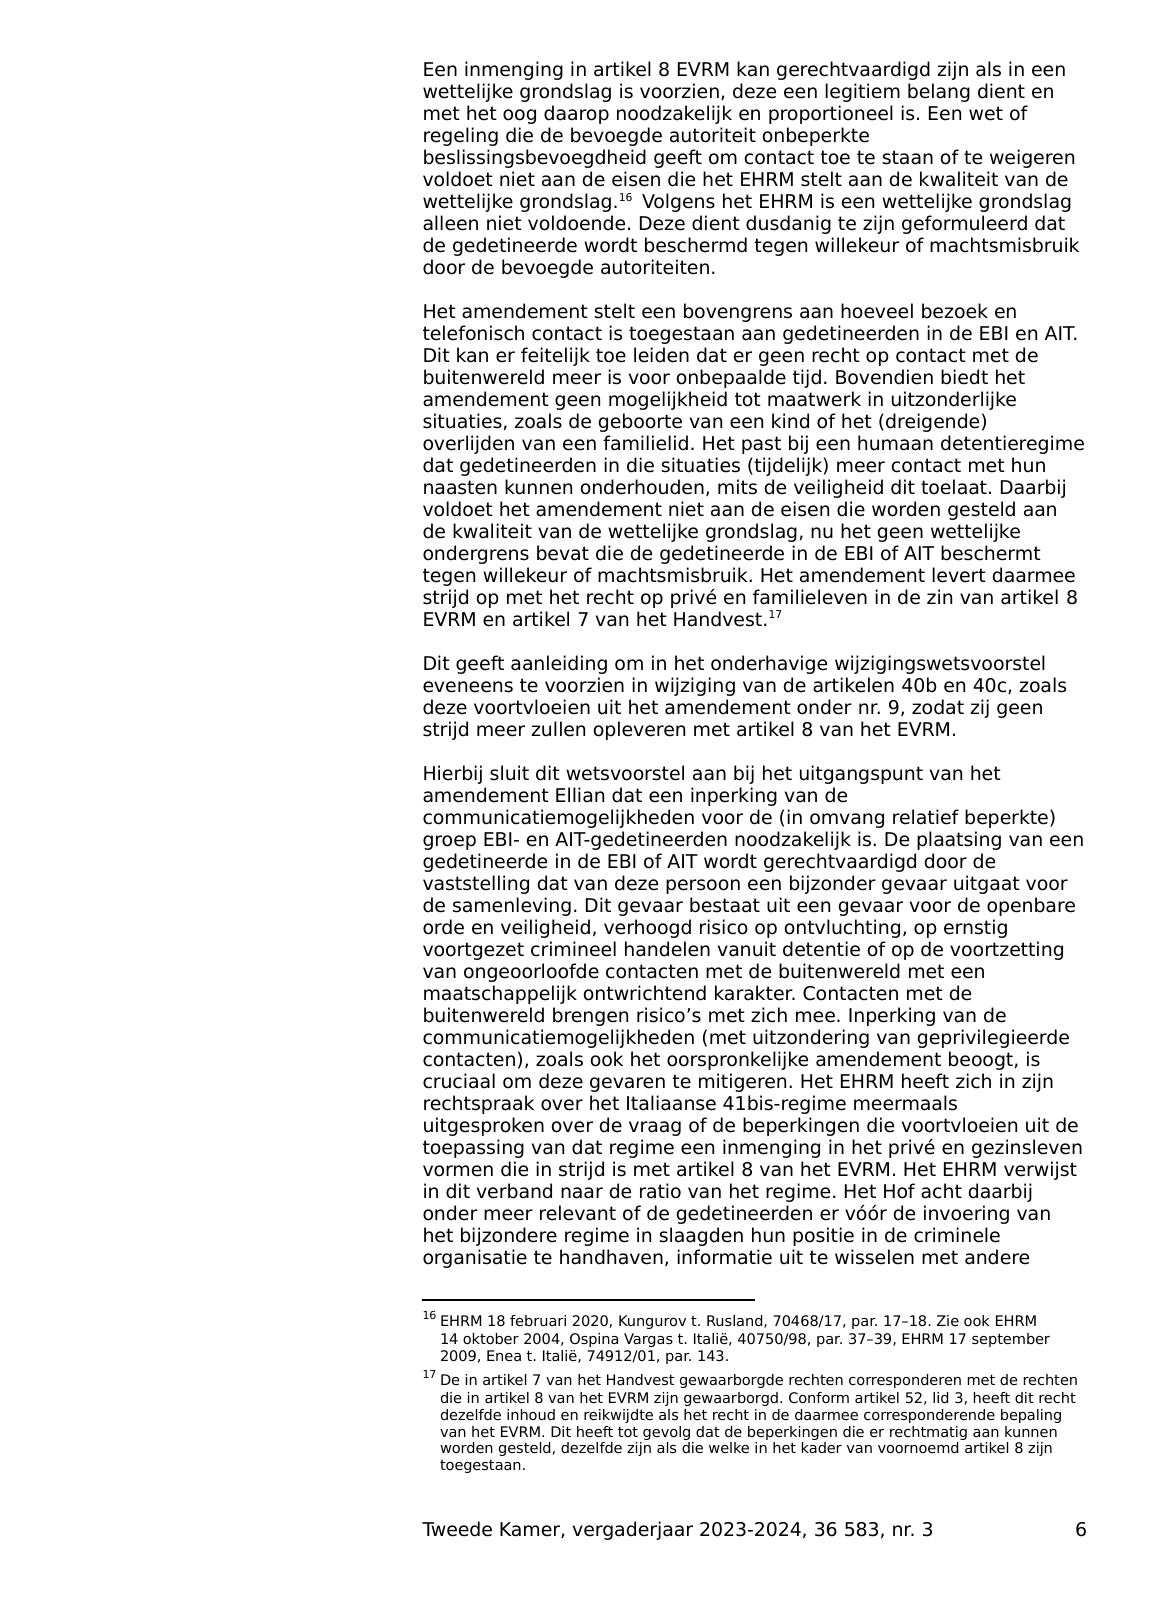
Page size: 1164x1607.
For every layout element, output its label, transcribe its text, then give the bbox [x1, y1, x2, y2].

text EHRM 18 februari 2020, Kungurov t. Rusland, 70468/17, par. 17–18. Zie ook EHRM 14 oktober 2004, Ospina Vargas t. Italië, 40750/98, par. 37–39, EHRM 17 september 2009, Enea t. Italië, 74912/01, par. 143. [422, 1309, 1087, 1365]
text Dit geeft aanleiding om in het onderhavige wijzigingswetsvoorstel eveneens te voorzien in wijziging van de artikelen 40b en 40c, zoals deze voortvloeien uit het amendement onder nr. 9, zodat zij geen strijd meer zullen opleveren met artikel 8 van het EVRM. [422, 653, 1087, 741]
text Het amendement stelt een bovengrens aan hoeveel bezoek en telefonisch contact is toegestaan aan gedetineerden in de EBI en AIT. Dit kan er feitelijk toe leiden dat er geen recht op contact met de buitenwereld meer is voor onbepaalde tijd. Bovendien biedt het amendement geen mogelijkheid tot maatwerk in uitzonderlijke situaties, zoals de geboorte van een kind of het (dreigende) overlijden van een familielid. Het past bij een humaan detentieregime dat gedetineerden in die situaties (tijdelijk) meer contact met hun naasten kunnen onderhouden, mits de veiligheid dit toelaat. Daarbij voldoet het amendement niet aan de eisen die worden gesteld aan de kwaliteit van de wettelijke grondslag, nu het geen wettelijke ondergrens bevat die de gedetineerde in de EBI of AIT beschermt tegen willekeur of machtsmisbruik. Het amendement levert daarmee strijd op met het recht op privé en familieleven in de zin van artikel 8 EVRM en artikel 7 van het Handvest. [422, 301, 1087, 631]
text De in artikel 7 van het Handvest gewaarborgde rechten corresponderen met de rechten die in artikel 8 van het EVRM zijn gewaarborgd. Conform artikel 52, lid 3, heeft dit recht dezelfde inhoud en reikwijdte als het recht in de daarmee corresponderende bepaling van het EVRM. Dit heeft tot gevolg dat de beperkingen die er rechtmatig aan kunnen worden gesteld, dezelfde zijn als die welke in het kader van voornoemd artikel 8 zijn toegestaan. [422, 1368, 1087, 1474]
text Een inmenging in artikel 8 EVRM kan gerechtvaardigd zijn als in een wettelijke grondslag is voorzien, deze een legitiem belang dient en met het oog daarop noodzakelijk en proportioneel is. Een wet of regeling die de bevoegde autoriteit onbeperkte beslissingsbevoegdheid geeft om contact toe te staan of te weigeren voldoet niet aan de eisen die het EHRM stelt aan de kwaliteit van de wettelijke grondslag. Volgens het EHRM is een wettelijke grondslag alleen niet voldoende. Deze dient dusdanig te zijn geformuleerd dat de gedetineerde wordt beschermd tegen willekeur of machtsmisbruik door de bevoegde autoriteiten. [422, 59, 1087, 279]
text Hierbij sluit dit wetsvoorstel aan bij het uitgangspunt van het amendement Ellian dat een inperking van de communicatiemogelijkheden voor de (in omvang relatief beperkte) groep EBI- en AIT-gedetineerden noodzakelijk is. De plaatsing van een gedetineerde in de EBI of AIT wordt gerechtvaardigd door de vaststelling dat van deze persoon een bijzonder gevaar uitgaat voor de samenleving. Dit gevaar bestaat uit een gevaar voor de openbare orde en veiligheid, verhoogd risico op ontvluchting, op ernstig voortgezet crimineel handelen vanuit detentie of op de voortzetting van ongeoorloofde contacten met de buitenwereld met een maatschappelijk ontwrichtend karakter. Contacten met de buitenwereld brengen risico’s met zich mee. Inperking van de communicatiemogelijkheden (met uitzondering van geprivilegieerde contacten), zoals ook het oorspronkelijke amendement beoogt, is cruciaal om deze gevaren te mitigeren. Het EHRM heeft zich in zijn rechtspraak over het Italiaanse 41bis-regime meermaals uitgesproken over de vraag of de beperkingen die voortvloeien uit de toepassing van dat regime een inmenging in het privé en gezinsleven vormen die in strijd is met artikel 8 van het EVRM. Het EHRM verwijst in dit verband naar de ratio van het regime. Het Hof acht daarbij onder meer relevant of de gedetineerden er vóór de invoering van het bijzondere regime in slaagden hun positie in de criminele organisatie te handhaven, informatie uit te wisselen met andere [422, 763, 1087, 1268]
